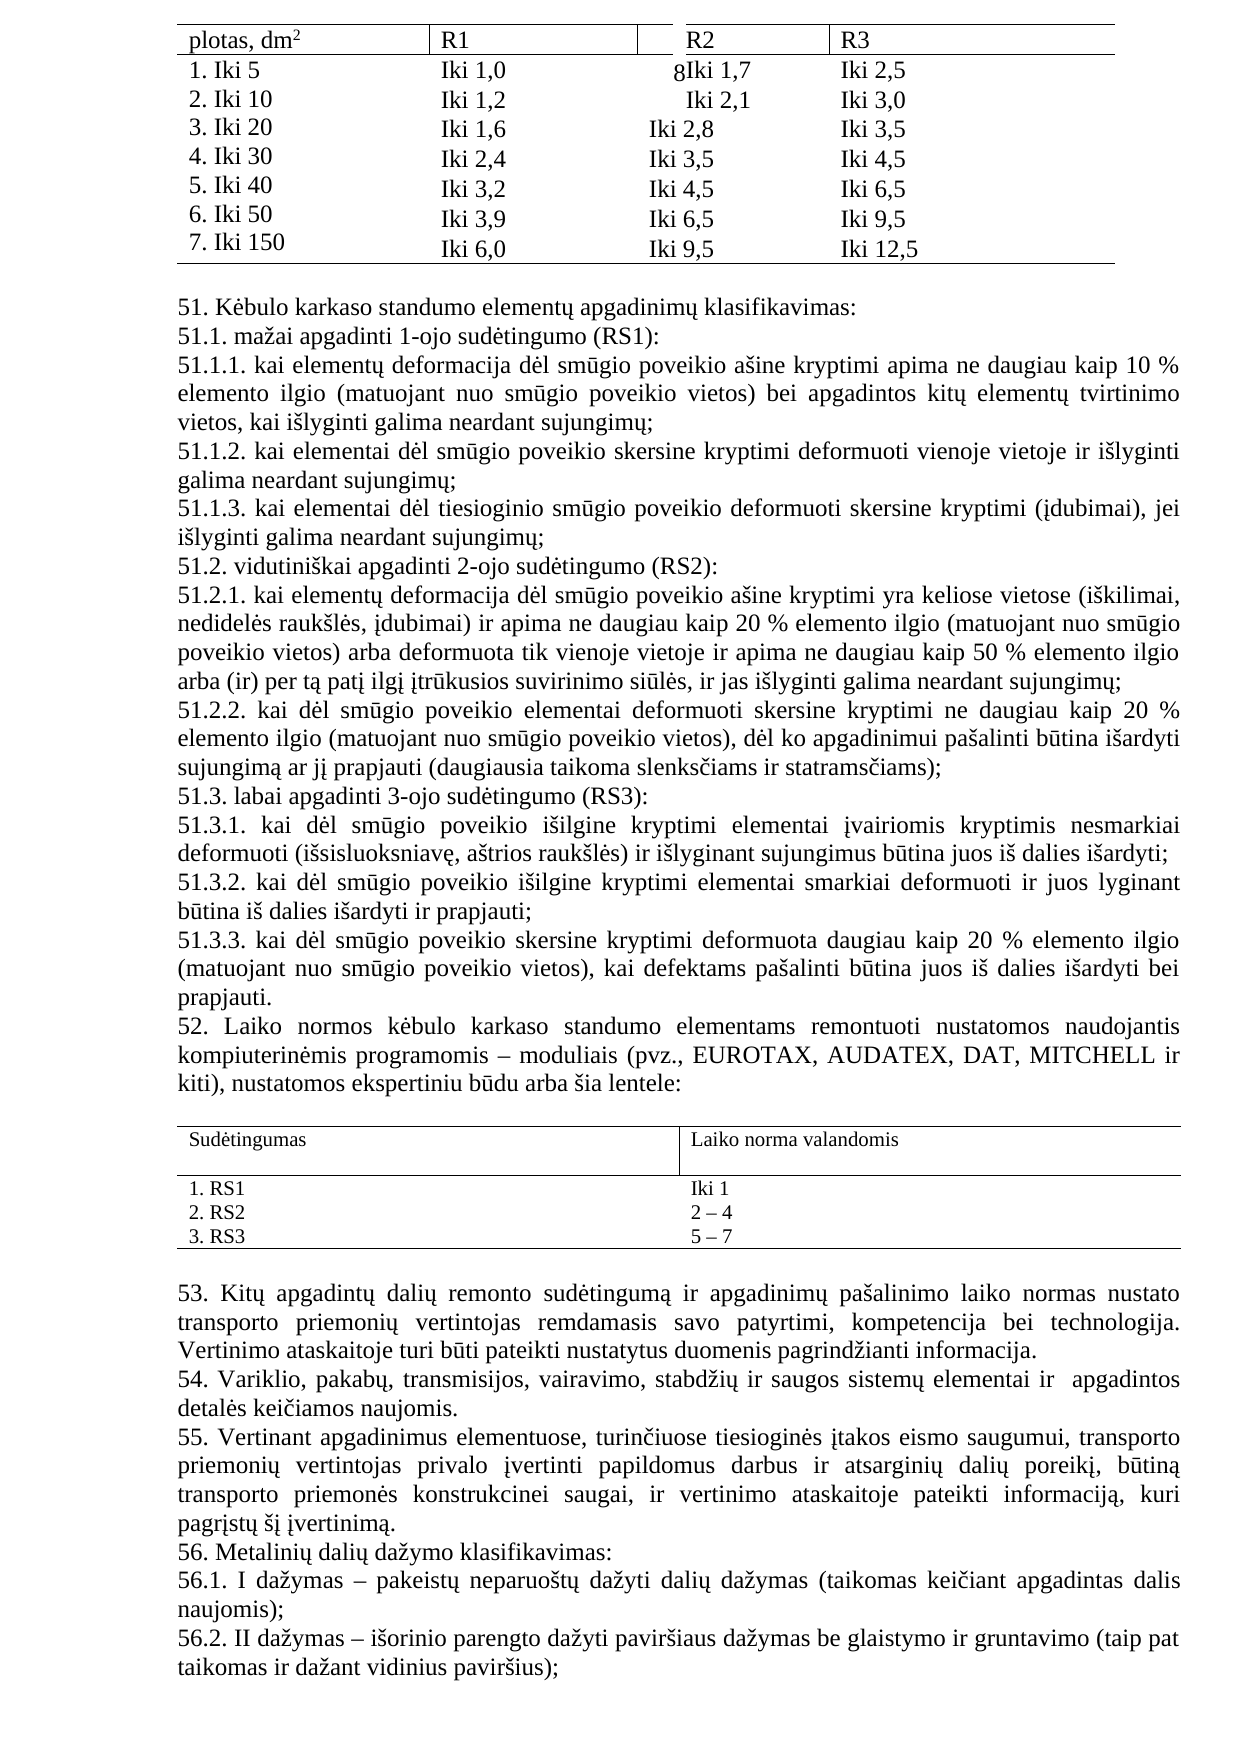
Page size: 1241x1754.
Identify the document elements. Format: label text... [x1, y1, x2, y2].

text 51.1.1. kai elementų deformacija dėl smūgio poveikio ašine kryptimi apima ne daugiau kaip 10 % elemento ilgio (matuojant nuo smūgio poveikio vietos) bei apgadintos kitų elementų tvirtinimo vietos, kai išlyginti galima neardant sujungimų; [177, 350, 1181, 436]
text 51.1.2. kai elementai dėl smūgio poveikio skersine kryptimi deformuoti vienoje vietoje ir išlyginti galima neardant sujungimų; [177, 436, 1181, 493]
text 56.2. II dažymas – išorinio parengto dažyti paviršiaus dažymas be glaistymo ir gruntavimo (taip pat taikomas ir dažant vidinius paviršius); [177, 1623, 1181, 1681]
table_cell Iki 12,5 [829, 233, 1115, 262]
table_cell Iki 3,0 [829, 84, 1115, 113]
table_header Sudėtingumas [177, 1127, 679, 1175]
text 54. Variklio, pakabų, transmisijos, vairavimo, stabdžių ir saugos sistemų elementai ir apgadintos detalės keičiamos naujomis. [177, 1364, 1181, 1422]
text 51.1. mažai apgadinti 1-ojo sudėtingumo (RS1): [177, 321, 1181, 350]
table_cell Iki 1,0 [429, 55, 637, 84]
table_cell R1 [430, 25, 637, 54]
table_header Laiko norma valandomis [680, 1127, 1181, 1175]
table_cell Iki 2,1 [638, 84, 829, 113]
text 51.3. labai apgadinti 3-ojo sudėtingumo (RS3): [177, 781, 1181, 810]
table_cell Iki 1,6 [429, 114, 637, 143]
text 51. Kėbulo karkaso standumo elementų apgadinimų klasifikavimas: [177, 292, 1181, 321]
table_cell Iki 3,2 [429, 173, 637, 203]
text 51.2.1. kai elementų deformacija dėl smūgio poveikio ašine kryptimi yra keliose vietose (iškilimai, nedidelės raukšlės, įdubimai) ir apima ne daugiau kaip 20 % elemento ilgio (matuojant nuo smūgio poveikio vietos) arba deformuota tik vienoje vietoje ir apima ne daugiau kaip 50 % elemento ilgio arba (ir) per tą patį ilgį įtrūkusios suvirinimo siūlės, ir jas išlyginti galima neardant sujungimų; [177, 580, 1181, 695]
table_cell Iki 9,5 [638, 233, 829, 262]
text 53. Kitų apgadintų dalių remonto sudėtingumą ir apgadinimų pašalinimo laiko normas nustato transporto priemonių vertintojas remdamasis savo patyrtimi, kompetencija bei technologija. Vertinimo ataskaitoje turi būti pateikti nustatytus duomenis pagrindžianti informacija. [177, 1278, 1181, 1364]
text 51.3.1. kai dėl smūgio poveikio išilgine kryptimi elementai įvairiomis kryptimis nesmarkiai deformuoti (išsisluoksniavę, aštrios raukšlės) ir išlyginant sujungimus būtina juos iš dalies išardyti; [177, 810, 1181, 867]
table_cell 1. Iki 5 2. Iki 10 3. Iki 20 4. Iki 30 5. Iki 40 6. Iki 50 7. Iki 150 [177, 55, 429, 262]
table_cell Iki 2,4 [429, 143, 637, 173]
table_header plotas, dm2 [177, 25, 429, 54]
table_cell Iki 1,2 [429, 84, 637, 113]
table_cell Iki 6,5 [638, 203, 829, 233]
text 55. Vertinant apgadinimus elementuose, turinčiuose tiesioginės įtakos eismo saugumui, transporto priemonių vertintojas privalo įvertinti papildomus darbus ir atsarginių dalių poreikį, būtiną transporto priemonės konstrukcinei saugai, ir vertinimo ataskaitoje pateikti informaciją, kuri pagrįstų šį įvertinimą. [177, 1422, 1181, 1537]
table_cell 1. RS1 2. RS2 3. RS3 [177, 1176, 679, 1248]
text 51.3.2. kai dėl smūgio poveikio išilgine kryptimi elementai smarkiai deformuoti ir juos lyginant būtina iš dalies išardyti ir prapjauti; [177, 867, 1181, 925]
table_cell R2 [686, 25, 829, 54]
table_cell Iki 3,5 [829, 114, 1115, 143]
table_cell Iki 3,9 [429, 203, 637, 233]
table_cell Iki 6,5 [829, 173, 1115, 203]
text 52. Laiko normos kėbulo karkaso standumo elementams remontuoti nustatomos naudojantis kompiuterinėmis programomis – moduliais (pvz., EUROTAX, AUDATEX, DAT, MITCHELL ir kiti), nustatomos ekspertiniu būdu arba šia lentele: [177, 1011, 1181, 1097]
text 51.2. vidutiniškai apgadinti 2-ojo sudėtingumo (RS2): [177, 551, 1181, 580]
text 51.1.3. kai elementai dėl tiesioginio smūgio poveikio deformuoti skersine kryptimi (įdubimai), jei išlyginti galima neardant sujungimų; [177, 493, 1181, 551]
table_cell [638, 25, 673, 54]
table_cell Iki 4,5 [638, 173, 829, 203]
text 56. Metalinių dalių dažymo klasifikavimas: [177, 1537, 1181, 1566]
table_cell Iki 1 2 – 4 5 – 7 [679, 1176, 1181, 1248]
table_cell Iki 1,7 [686, 55, 829, 84]
table_cell Iki 3,5 [638, 143, 829, 173]
table_cell Iki 6,0 [429, 233, 637, 262]
table_cell [638, 55, 673, 84]
table_cell Iki 2,5 [829, 55, 1115, 84]
table_cell Iki 2,8 [638, 114, 829, 143]
table_cell R3 [830, 25, 1115, 54]
table_cell Iki 9,5 [829, 203, 1115, 233]
text 51.3.3. kai dėl smūgio poveikio skersine kryptimi deformuota daugiau kaip 20 % elemento ilgio (matuojant nuo smūgio poveikio vietos), kai defektams pašalinti būtina juos iš dalies išardyti bei prapjauti. [177, 925, 1181, 1011]
text 51.2.2. kai dėl smūgio poveikio elementai deformuoti skersine kryptimi ne daugiau kaip 20 % elemento ilgio (matuojant nuo smūgio poveikio vietos), dėl ko apgadinimui pašalinti būtina išardyti sujungimą ar jį prapjauti (daugiausia taikoma slenksčiams ir statramsčiams); [177, 695, 1181, 781]
text 56.1. I dažymas – pakeistų neparuoštų dažyti dalių dažymas (taikomas keičiant apgadintas dalis naujomis); [177, 1566, 1181, 1623]
table_cell Iki 4,5 [829, 143, 1115, 173]
